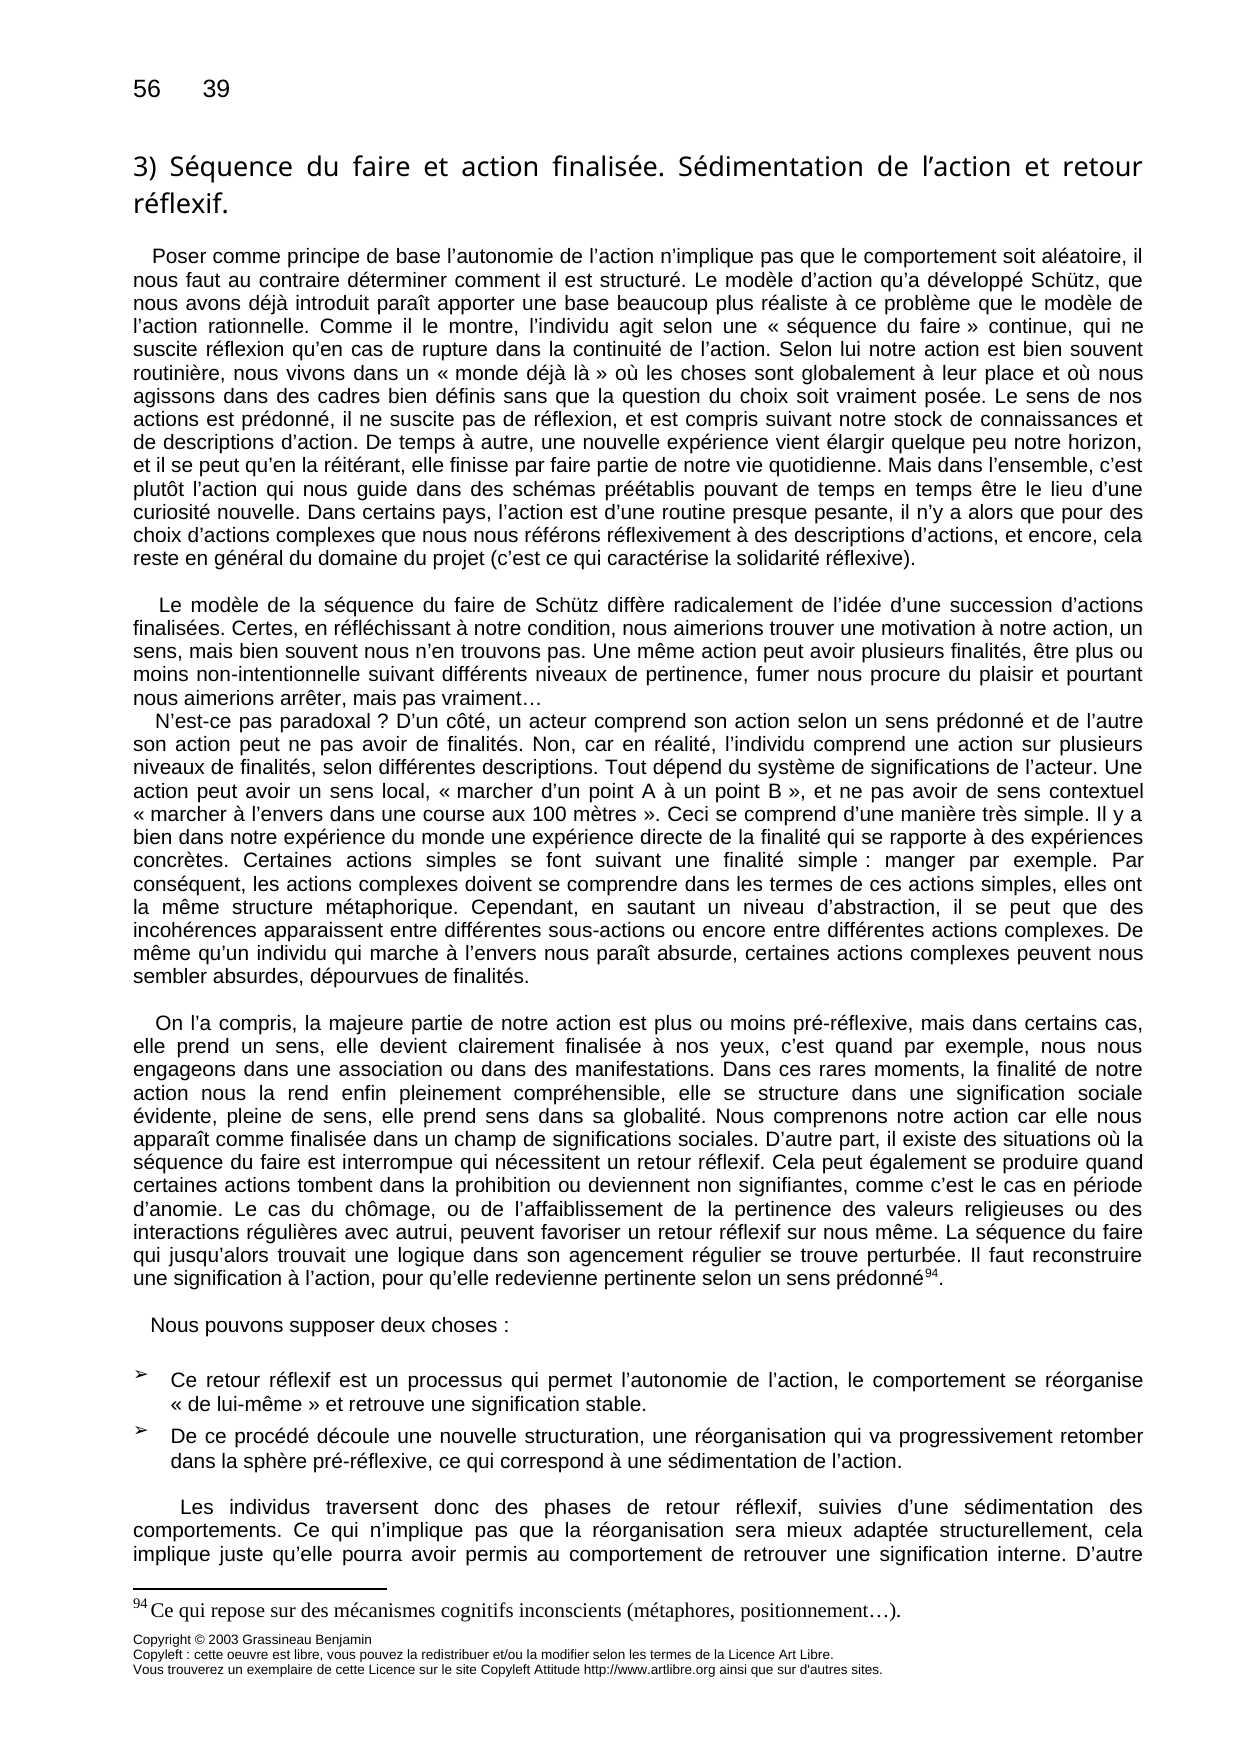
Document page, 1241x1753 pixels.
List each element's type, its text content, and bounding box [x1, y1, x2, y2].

list De ce procédé découle une nouvelle structuration, une réorganisation qui va progressivement retomber dans la sphère pré-réflexive, ce qui correspond à une sédimentation de l’action. [133, 1416, 1144, 1473]
text Ce qui repose sur des mécanismes cognitifs inconscients (métaphores, positionnement…). [133, 1595, 1144, 1623]
text On l’a compris, la majeure partie de notre action est plus ou moins pré-réflexive, mais dans certains cas, elle prend un sens, elle devient clairement finalisée à nos yeux, c’est quand par exemple, nous nous engageons dans une association ou dans des manifestations. Dans ces rares moments, la finalité de notre action nous la rend enfin pleinement compréhensible, elle se structure dans une signification sociale évidente, pleine de sens, elle prend sens dans sa globalité. Nous comprenons notre action car elle nous apparaît comme finalisée dans un champ de significations sociales. D’autre part, il existe des situations où la séquence du faire est interrompue qui nécessitent un retour réflexif. Cela peut également se produire quand certaines actions tombent dans la prohibition ou deviennent non signifiantes, comme c’est le cas en période d’anomie. Le cas du chômage, ou de l’affaiblissement de la pertinence des valeurs religieuses ou des interactions régulières avec autrui, peuvent favoriser un retour réflexif sur nous même. La séquence du faire qui jusqu’alors trouvait une logique dans son agencement régulier se trouve perturbée. Il faut reconstruire une signification à l’action, pour qu’elle redevienne pertinente selon un sens prédonné. [133, 1011, 1144, 1290]
text N’est-ce pas paradoxal ? D’un côté, un acteur comprend son action selon un sens prédonné et de l’autre son action peut ne pas avoir de finalités. Non, car en réalité, l’individu comprend une action sur plusieurs niveaux de finalités, selon différentes descriptions. Tout dépend du système de significations de l’acteur. Une action peut avoir un sens local, « marcher d’un point A à un point B », et ne pas avoir de sens contextuel « marcher à l’envers dans une course aux 100 mètres ». Ceci se comprend d’une manière très simple. Il y a bien dans notre expérience du monde une expérience directe de la finalité qui se rapporte à des expériences concrètes. Certaines actions simples se font suivant une finalité simple : manger par exemple. Par conséquent, les actions complexes doivent se comprendre dans les termes de ces actions simples, elles ont la même structure métaphorique. Cependant, en sautant un niveau d’abstraction, il se peut que des incohérences apparaissent entre différentes sous-actions ou encore entre différentes actions complexes. De même qu’un individu qui marche à l’envers nous paraît absurde, certaines actions complexes peuvent nous sembler absurdes, dépourvues de finalités. [133, 709, 1144, 988]
list Ce retour réflexif est un processus qui permet l’autonomie de l’action, le comportement se réorganise « de lui-même » et retrouve une signification stable. [133, 1360, 1144, 1416]
text Le modèle de la séquence du faire de Schütz diffère radicalement de l’idée d’une succession d’actions finalisées. Certes, en réfléchissant à notre condition, nous aimerions trouver une motivation à notre action, un sens, mais bien souvent nous n’en trouvons pas. Une même action peut avoir plusieurs finalités, être plus ou moins non-intentionnelle suivant différents niveaux de pertinence, fumer nous procure du plaisir et pourtant nous aimerions arrêter, mais pas vraiment… [133, 593, 1144, 709]
text Nous pouvons supposer deux choses : [133, 1313, 1144, 1337]
text Les individus traversent donc des phases de retour réflexif, suivies d’une sédimentation des comportements. Ce qui n’implique pas que la réorganisation sera mieux adaptée structurellement, cela implique juste qu’elle pourra avoir permis au comportement de retrouver une signification interne. D’autre [133, 1496, 1144, 1566]
text Poser comme principe de base l’autonomie de l’action n’implique pas que le comportement soit aléatoire, il nous faut au contraire déterminer comment il est structuré. Le modèle d’action qu’a développé Schütz, que nous avons déjà introduit paraît apporter une base beaucoup plus réaliste à ce problème que le modèle de l’action rationnelle. Comme il le montre, l’individu agit selon une « séquence du faire » continue, qui ne suscite réflexion qu’en cas de rupture dans la continuité de l’action. Selon lui notre action est bien souvent routinière, nous vivons dans un « monde déjà là » où les choses sont globalement à leur place et où nous agissons dans des cadres bien définis sans que la question du choix soit vraiment posée. Le sens de nos actions est prédonné, il ne suscite pas de réflexion, et est compris suivant notre stock de connaissances et de descriptions d’action. De temps à autre, une nouvelle expérience vient élargir quelque peu notre horizon, et il se peut qu’en la réitérant, elle finisse par faire partie de notre vie quotidienne. Mais dans l’ensemble, c’est plutôt l’action qui nous guide dans des schémas préétablis pouvant de temps en temps être le lieu d’une curiosité nouvelle. Dans certains pays, l’action est d’une routine presque pesante, il n’y a alors que pour des choix d’actions complexes que nous nous référons réflexivement à des descriptions d’actions, et encore, cela reste en général du domaine du projet (c’est ce qui caractérise la solidarité réflexive). [133, 245, 1144, 570]
text 3) Séquence du faire et action finalisée. Sédimentation de l’action et retour réflexif. [133, 148, 1144, 222]
